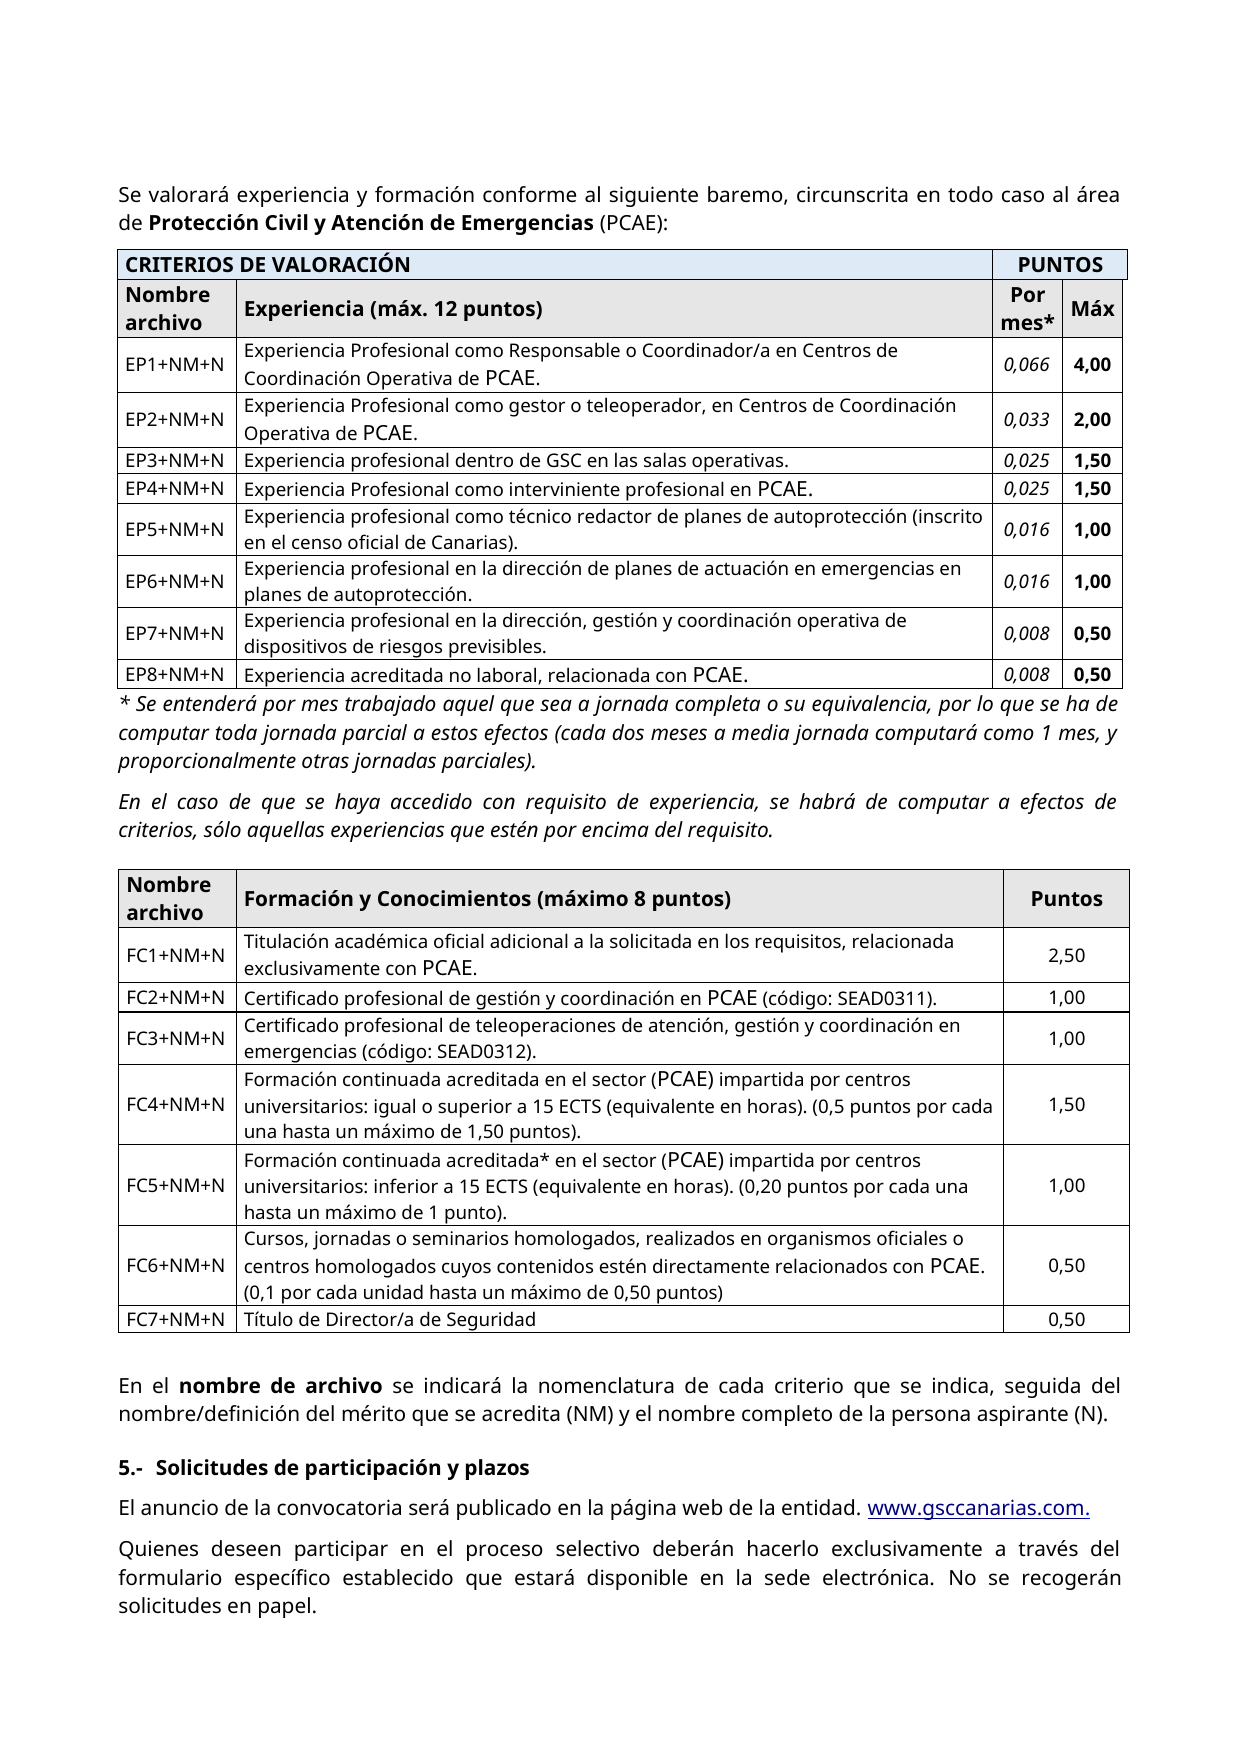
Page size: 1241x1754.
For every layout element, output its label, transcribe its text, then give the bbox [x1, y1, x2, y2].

table_cell 1,50 [1063, 474, 1122, 503]
table_cell Experiencia acreditada no laboral, relacionada con PCAE. [237, 660, 992, 688]
table_cell EP5+NM+N [118, 504, 236, 555]
table_cell Experiencia profesional en la dirección, gestión y coordinación operativa de dispositivos de riesgos previsibles. [237, 608, 992, 659]
table_cell 0,033 [993, 393, 1062, 447]
table_cell Formación continuada acreditada en el sector (PCAE) impartida por centros universitarios: igual o superior a 15 ECTS (equivalente en horas). (0,5 puntos por cada una hasta un máximo de 1,50 puntos). [237, 1065, 1003, 1144]
table_cell Por mes* [993, 280, 1062, 337]
table_cell 1,50 [1004, 1065, 1129, 1144]
table_cell EP1+NM+N [118, 338, 236, 392]
table_cell FC5+NM+N [119, 1145, 236, 1224]
table_cell Titulación académica oficial adicional a la solicitada en los requisitos, relacionada exclusivamente con PCAE. [237, 928, 1003, 982]
table_cell Certificado profesional de teleoperaciones de atención, gestión y coordinación en emergencias (código: SEAD0312). [237, 1013, 1003, 1063]
text El anuncio de la convocatoria será publicado en la página web de la entidad. www.gsccanarias.com. [118, 1493, 1122, 1522]
table_cell Formación continuada acreditada* en el sector (PCAE) impartida por centros universitarios: inferior a 15 ECTS (equivalente en horas). (0,20 puntos por cada una hasta un máximo de 1 punto). [237, 1145, 1003, 1224]
table_cell [1123, 447, 1128, 473]
table_cell 0,025 [993, 448, 1062, 473]
table_cell [1123, 337, 1128, 392]
text En el nombre de archivo se indicará la nomenclatura de cada criterio que se indica, seguida del nombre/definición del mérito que se acredita (NM) y el nombre completo de la persona aspirante (N). [118, 1371, 1122, 1428]
table_cell 2,50 [1004, 928, 1129, 982]
table_cell 1,00 [1063, 504, 1122, 555]
table_cell [236, 1333, 1004, 1358]
table_cell Experiencia (máx. 12 puntos) [237, 280, 992, 337]
table_cell Nombre archivo [118, 280, 236, 337]
table_cell EP4+NM+N [118, 474, 236, 503]
table_cell 0,016 [993, 556, 1062, 607]
table_cell [1123, 607, 1128, 659]
table_cell [1004, 1333, 1023, 1358]
text Quienes deseen participar en el proceso selectivo deberán hacerlo exclusivamente a través del formulario específico establecido que estará disponible en la sede electrónica. No se recogerán solicitudes en papel. [118, 1534, 1122, 1620]
table_cell FC6+NM+N [119, 1226, 236, 1305]
table_cell 0,066 [993, 338, 1062, 392]
table_cell [1123, 392, 1128, 447]
table_header Formación y Conocimientos (máximo 8 puntos) [237, 870, 1003, 927]
table_cell 0,50 [1063, 608, 1122, 659]
table_cell Experiencia profesional dentro de GSC en las salas operativas. [237, 448, 992, 473]
table_cell [119, 1333, 236, 1358]
table_cell [1123, 503, 1128, 555]
table_cell [1123, 473, 1128, 503]
table_cell 0,50 [1063, 660, 1122, 688]
table_cell Certificado profesional de gestión y coordinación en PCAE (código: SEAD0311). [237, 983, 1003, 1011]
table_cell Experiencia profesional como técnico redactor de planes de autoprotección (inscrito en el censo oficial de Canarias). [237, 504, 992, 555]
table_cell Experiencia Profesional como interviniente profesional en PCAE. [237, 474, 992, 503]
table_cell [1123, 280, 1128, 337]
table_cell EP7+NM+N [118, 608, 236, 659]
table_cell 1,00 [1004, 1013, 1129, 1063]
table_cell EP3+NM+N [118, 448, 236, 473]
table_header CRITERIOS DE VALORACIÓN [118, 250, 992, 279]
table_cell FC4+NM+N [119, 1065, 236, 1144]
table_cell FC2+NM+N [119, 983, 236, 1011]
table_cell 0,025 [993, 474, 1062, 503]
table_cell 1,00 [1063, 556, 1122, 607]
table_cell Experiencia profesional en la dirección de planes de actuación en emergencias en planes de autoprotección. [237, 556, 992, 607]
subtitle Solicitudes de participación y plazos [530, 1453, 1122, 1481]
table_header Puntos [1004, 870, 1129, 927]
table_cell 4,00 [1063, 338, 1122, 392]
table_cell Título de Director/a de Seguridad [237, 1306, 1003, 1332]
table_cell Cursos, jornadas o seminarios homologados, realizados en organismos oficiales o centros homologados cuyos contenidos estén directamente relacionados con PCAE. (0,1 por cada unidad hasta un máximo de 0,50 puntos) [237, 1226, 1003, 1305]
table_cell FC7+NM+N [119, 1306, 236, 1332]
table_cell EP8+NM+N [118, 660, 236, 688]
table_cell 1,50 [1063, 448, 1122, 473]
table_header Nombre archivo [119, 870, 236, 927]
table_header PUNTOS [993, 250, 1127, 279]
table_cell 0,016 [993, 504, 1062, 555]
table_cell 2,00 [1063, 393, 1122, 447]
text * Se entenderá por mes trabajado aquel que sea a jornada completa o su equivalencia, por lo que se ha de computar toda jornada parcial a estos efectos (cada dos meses a media jornada computará como 1 mes, y proporcionalmente otras jornadas parciales). [118, 689, 1122, 775]
table_cell EP2+NM+N [118, 393, 236, 447]
table_cell EP6+NM+N [118, 556, 236, 607]
table_cell 0,008 [993, 660, 1062, 688]
table_cell Máx [1063, 280, 1122, 337]
table_cell [1123, 659, 1128, 688]
table_cell 1,00 [1004, 983, 1129, 1011]
text En el caso de que se haya accedido con requisito de experiencia, se habrá de computar a efectos de criterios, sólo aquellas experiencias que estén por encima del requisito. [118, 787, 1122, 844]
table_cell Experiencia Profesional como Responsable o Coordinador/a en Centros de Coordinación Operativa de PCAE. [237, 338, 992, 392]
table_cell FC1+NM+N [119, 928, 236, 982]
text Se valorará experiencia y formación conforme al siguiente baremo, circunscrita en todo caso al área de Protección Civil y Atención de Emergencias (PCAE): [118, 180, 1122, 237]
table_cell Experiencia Profesional como gestor o teleoperador, en Centros de Coordinación Operativa de PCAE. [237, 393, 992, 447]
table_cell 0,50 [1004, 1306, 1129, 1332]
table_cell 0,50 [1004, 1226, 1129, 1305]
table_cell 1,00 [1004, 1145, 1129, 1224]
table_cell [1123, 555, 1128, 607]
table_cell FC3+NM+N [119, 1013, 236, 1063]
table_cell [1023, 1333, 1129, 1358]
table_cell 0,008 [993, 608, 1062, 659]
